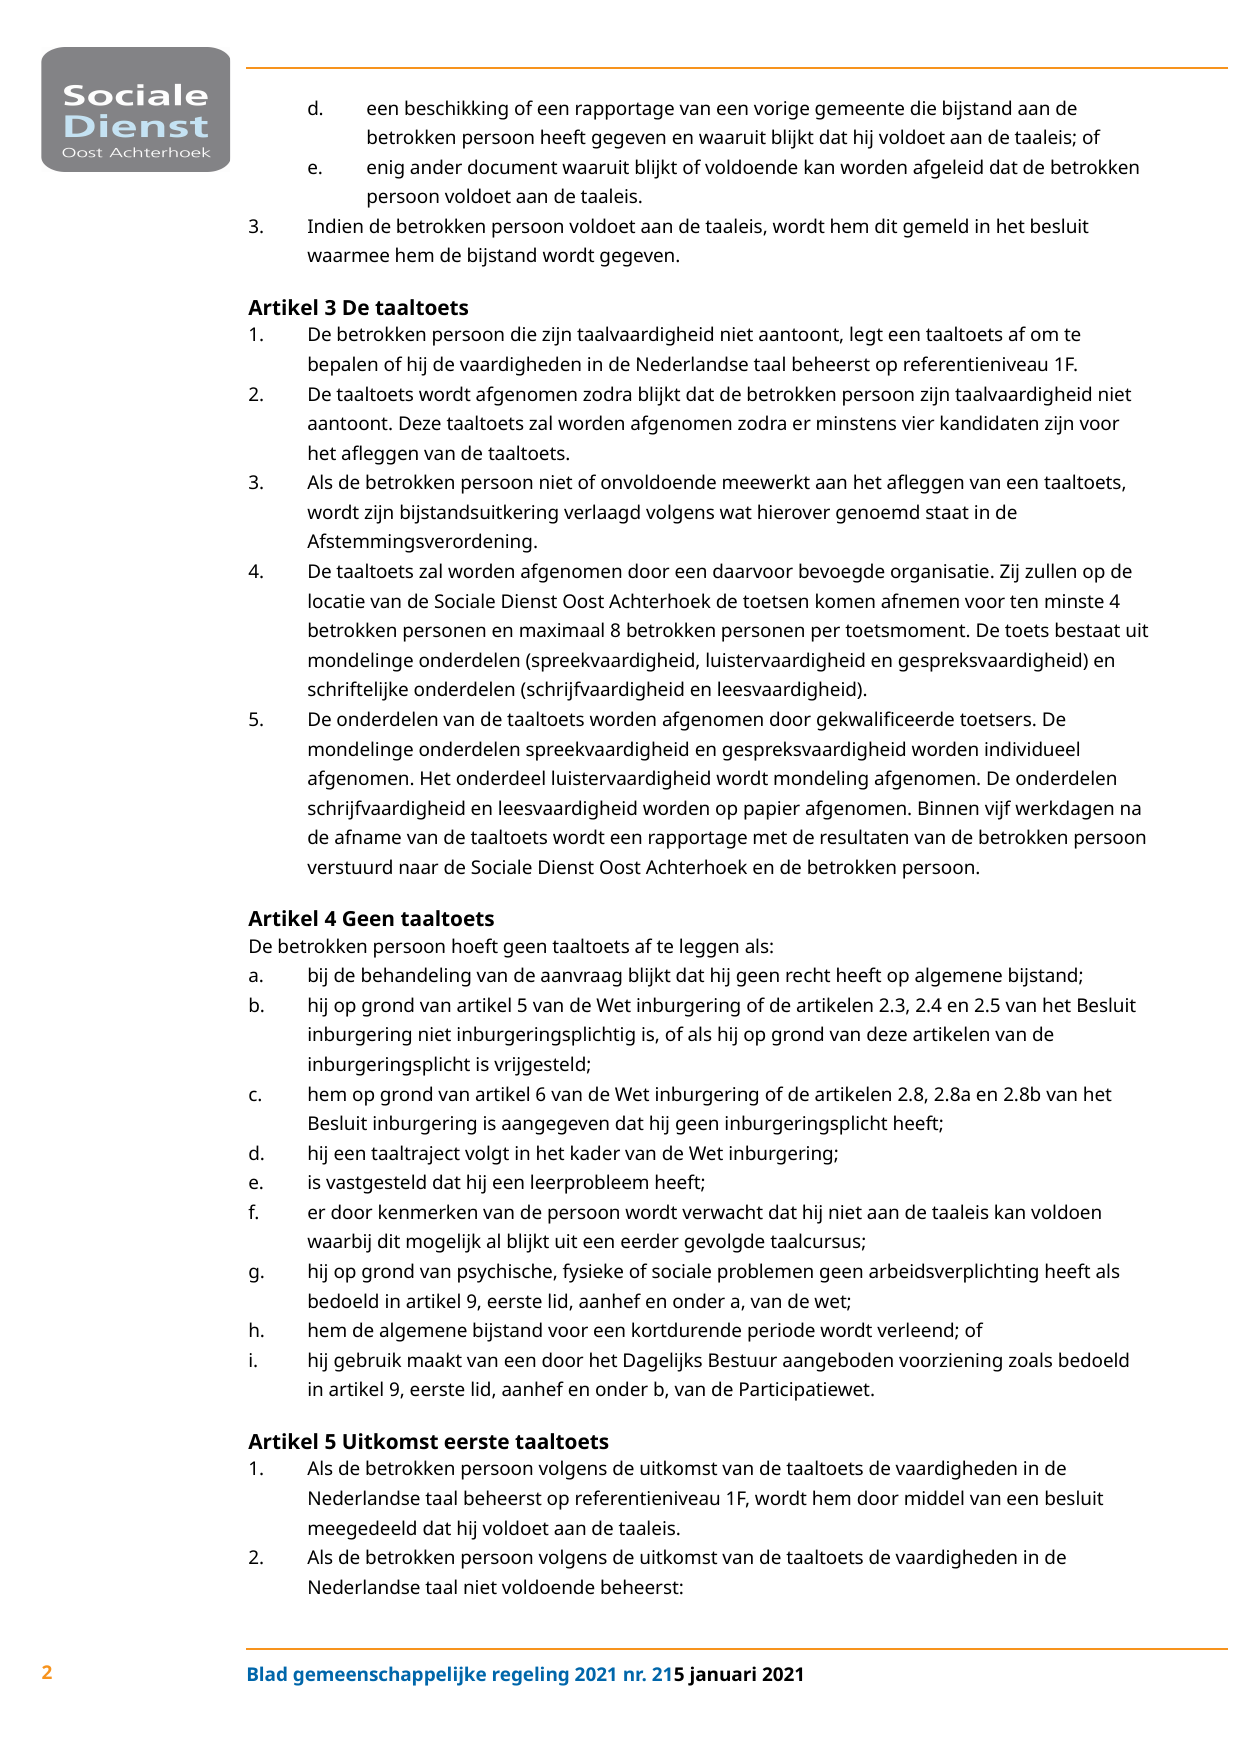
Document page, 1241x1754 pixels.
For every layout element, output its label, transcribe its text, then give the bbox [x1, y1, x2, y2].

list er door kenmerken van de persoon wordt verwacht dat hij niet aan de taaleis kan voldoen waarbij dit mogelijk al blijkt uit een eerder gevolgde taalcursus; [248, 1199, 1152, 1254]
list Indien de betrokken persoon voldoet aan de taaleis, wordt hem dit gemeld in het besluit waarmee hem de bijstand wordt gegeven. [248, 213, 1152, 268]
list De taaltoets zal worden afgenomen door een daarvoor bevoegde organisatie. Zij zullen op de locatie van de Sociale Dienst Oost Achterhoek de toetsen komen afnemen voor ten minste 4 betrokken personen en maximaal 8 betrokken personen per toetsmoment. De toets bestaat uit mondelinge onderdelen (spreekvaardigheid, luistervaardigheid en gespreksvaardigheid) en schriftelijke onderdelen (schrijfvaardigheid en leesvaardigheid). [248, 558, 1152, 702]
list De onderdelen van de taaltoets worden afgenomen door gekwalificeerde toetsers. De mondelinge onderdelen spreekvaardigheid en gespreksvaardigheid worden individueel afgenomen. Het onderdeel luistervaardigheid wordt mondeling afgenomen. De onderdelen schrijfvaardigheid en leesvaardigheid worden op papier afgenomen. Binnen vijf werkdagen na de afname van de taaltoets wordt een rapportage met de resultaten van de betrokken persoon verstuurd naar de Sociale Dienst Oost Achterhoek en de betrokken persoon. [248, 706, 1152, 880]
text Artikel 4 Geen taaltoets [248, 904, 1152, 933]
text De betrokken persoon hoeft geen taaltoets af te leggen als: [248, 933, 1152, 959]
picture [41, 47, 231, 172]
list bij de behandeling van de aanvraag blijkt dat hij geen recht heeft op algemene bijstand; [248, 962, 1152, 988]
list Als de betrokken persoon niet of onvoldoende meewerkt aan het afleggen van een taaltoets, wordt zijn bijstandsuitkering verlaagd volgens wat hierover genoemd staat in de Afstemmingsverordening. [248, 469, 1152, 554]
list een beschikking of een rapportage van een vorige gemeente die bijstand aan de betrokken persoon heeft gegeven en waaruit blijkt dat hij voldoet aan de taaleis; of [307, 95, 1152, 150]
list Als de betrokken persoon volgens de uitkomst van de taaltoets de vaardigheden in de Nederlandse taal niet voldoende beheerst: [248, 1544, 1152, 1599]
list De betrokken persoon die zijn taalvaardigheid niet aantoont, legt een taaltoets af om te bepalen of hij de vaardigheden in de Nederlandse taal beheerst op referentieniveau 1F. [248, 322, 1152, 377]
list hem op grond van artikel 6 van de Wet inburgering of de artikelen 2.8, 2.8a en 2.8b van het Besluit inburgering is aangegeven dat hij geen inburgeringsplicht heeft; [248, 1081, 1152, 1136]
list Als de betrokken persoon volgens de uitkomst van de taaltoets de vaardigheden in de Nederlandse taal beheerst op referentieniveau 1F, wordt hem door middel van een besluit meegedeeld dat hij voldoet aan de taaleis. [248, 1456, 1152, 1540]
list hij gebruik maakt van een door het Dagelijks Bestuur aangeboden voorziening zoals bedoeld in artikel 9, eerste lid, aanhef en onder b, van de Participatiewet. [248, 1347, 1152, 1402]
list De taaltoets wordt afgenomen zodra blijkt dat de betrokken persoon zijn taalvaardigheid niet aantoont. Deze taaltoets zal worden afgenomen zodra er minstens vier kandidaten zijn voor het afleggen van de taaltoets. [248, 381, 1152, 466]
list hij een taaltraject volgt in het kader van de Wet inburgering; [248, 1140, 1152, 1166]
list is vastgesteld dat hij een leerprobleem heeft; [248, 1169, 1152, 1195]
text Artikel 5 Uitkomst eerste taaltoets [248, 1427, 1152, 1456]
list hem de algemene bijstand voor een kortdurende periode wordt verleend; of [248, 1317, 1152, 1343]
list hij op grond van artikel 5 van de Wet inburgering of de artikelen 2.3, 2.4 en 2.5 van het Besluit inburgering niet inburgeringsplichtig is, of als hij op grond van deze artikelen van de inburgeringsplicht is vrijgesteld; [248, 992, 1152, 1077]
list hij op grond van psychische, fysieke of sociale problemen geen arbeidsverplichting heeft als bedoeld in artikel 9, eerste lid, aanhef en onder a, van de wet; [248, 1258, 1152, 1314]
list enig ander document waaruit blijkt of voldoende kan worden afgeleid dat de betrokken persoon voldoet aan de taaleis. [307, 154, 1152, 209]
text Artikel 3 De taaltoets [248, 293, 1152, 322]
